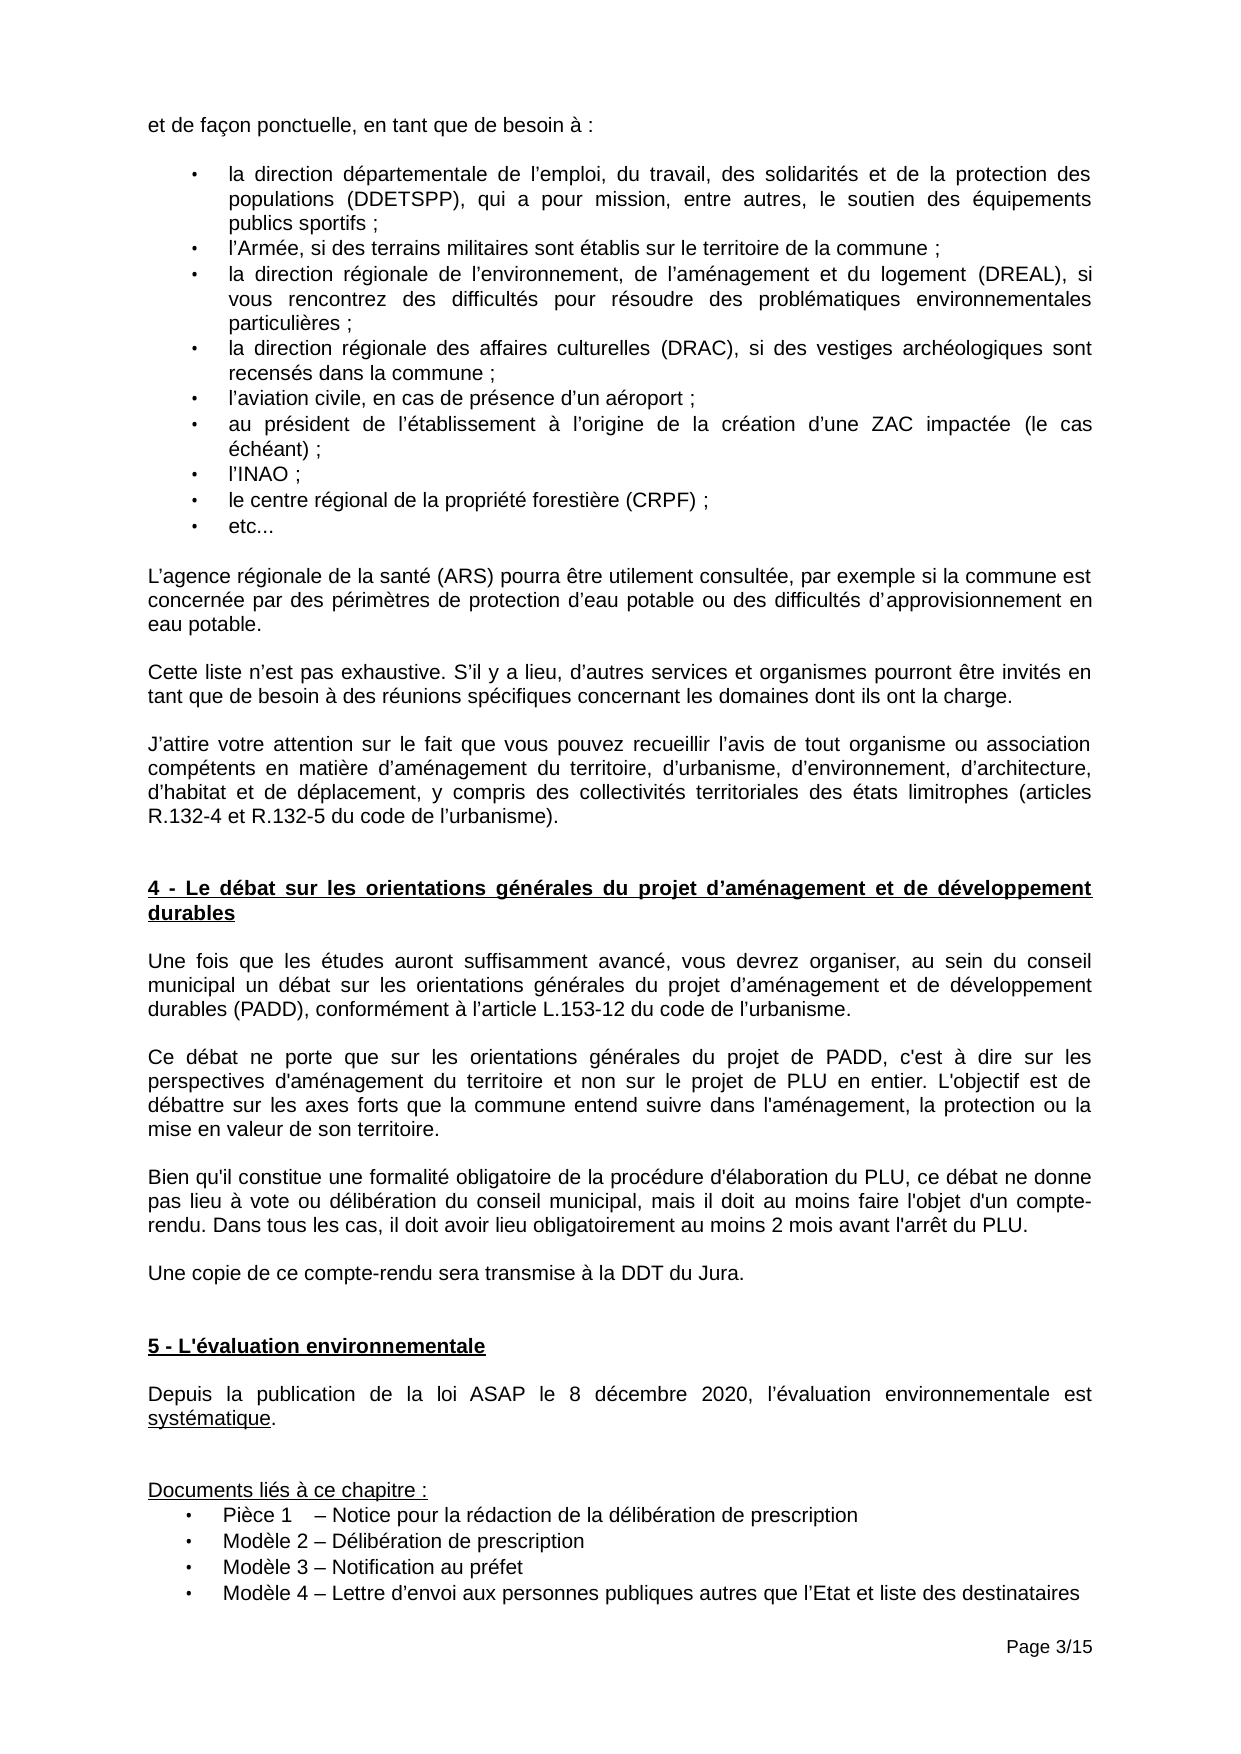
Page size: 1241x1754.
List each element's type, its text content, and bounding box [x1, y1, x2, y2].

text J’attire votre attention sur le fait que vous pouvez recueillir l’avis de tout organisme ou association compétents en matière d’aménagement du territoire, d’urbanisme, d’environnement, d’architecture, d’habitat et de déplacement, y compris des collectivités territoriales des états limitrophes (articles R.132-4 et R.132-5 du code de l’urbanisme). [148, 732, 1093, 828]
text 5 - L'évaluation environnementale [148, 1333, 1093, 1358]
list le centre régional de la propriété forestière (CRPF) ; [191, 487, 1093, 513]
text Bien qu'il constitue une formalité obligatoire de la procédure d'élaboration du PLU, ce débat ne donne pas lieu à vote ou délibération du conseil municipal, mais il doit au moins faire l'objet d'un compte-rendu. Dans tous les cas, il doit avoir lieu obligatoirement au moins 2 mois avant l'arrêt du PLU. [148, 1165, 1093, 1237]
text et de façon ponctuelle, en tant que de besoin à : [148, 113, 1093, 137]
text 4 - Le débat sur les orientations générales du projet d’aménagement et de développement [148, 876, 1093, 897]
list Modèle 3 – Notification au préfet [185, 1554, 1093, 1580]
text Une fois que les études auront suffisamment avancé, vous devrez organiser, au sein du conseil municipal un débat sur les orientations générales du projet d’aménagement et de développement durables (PADD), conformément à l’article L.153-12 du code de l’urbanisme. [148, 948, 1093, 1021]
list l’INAO ; [191, 461, 1093, 487]
list Modèle 2 – Délibération de prescription [185, 1528, 1093, 1554]
list l’Armée, si des terrains militaires sont établis sur le territoire de la commune ; [191, 235, 1093, 261]
text Une copie de ce compte-rendu sera transmise à la DDT du Jura. [148, 1261, 1093, 1285]
text durables [148, 898, 1093, 924]
list Modèle 4 – Lettre d’envoi aux personnes publiques autres que l’Etat et liste des destinataires [185, 1580, 1093, 1606]
text Ce débat ne porte que sur les orientations générales du projet de PADD, c'est à dire sur les perspectives d'aménagement du territoire et non sur le projet de PLU en entier. L'objectif est de débattre sur les axes forts que la commune entend suivre dans l'aménagement, la protection ou la mise en valeur de son territoire. [148, 1045, 1093, 1141]
list etc... [191, 513, 1093, 539]
list la direction départementale de l’emploi, du travail, des solidarités et de la protection des populations (DDETSPP), qui a pour mission, entre autres, le soutien des équipements publics sportifs ; [191, 161, 1093, 235]
list l’aviation civile, en cas de présence d’un aéroport ; [191, 385, 1093, 411]
text Documents liés à ce chapitre : [148, 1478, 1093, 1502]
list la direction régionale des affaires culturelles (DRAC), si des vestiges archéologiques sont recensés dans la commune ; [191, 335, 1093, 385]
list la direction régionale de l’environnement, de l’aménagement et du logement (DREAL), si vous rencontrez des difficultés pour résoudre des problématiques environnementales particulières ; [191, 261, 1093, 335]
list L’agence régionale de la santé (ARS) pourra être utilement consultée, par exemple si la commune est concernée par des périmètres de protection d’eau potable ou des difficultés d’approvisionnement en eau potable. [148, 563, 1093, 636]
text Cette liste n’est pas exhaustive. S’il y a lieu, d’autres services et organismes pourront être invités en tant que de besoin à des réunions spécifiques concernant les domaines dont ils ont la charge. [148, 660, 1093, 708]
list au président de l’établissement à l’origine de la création d’une ZAC impactée (le cas échéant) ; [191, 411, 1093, 461]
text Depuis la publication de la loi ASAP le 8 décembre 2020, l’évaluation environnementale est systématique. [148, 1382, 1093, 1430]
list Pièce 1 – Notice pour la rédaction de la délibération de prescription [185, 1502, 1093, 1528]
